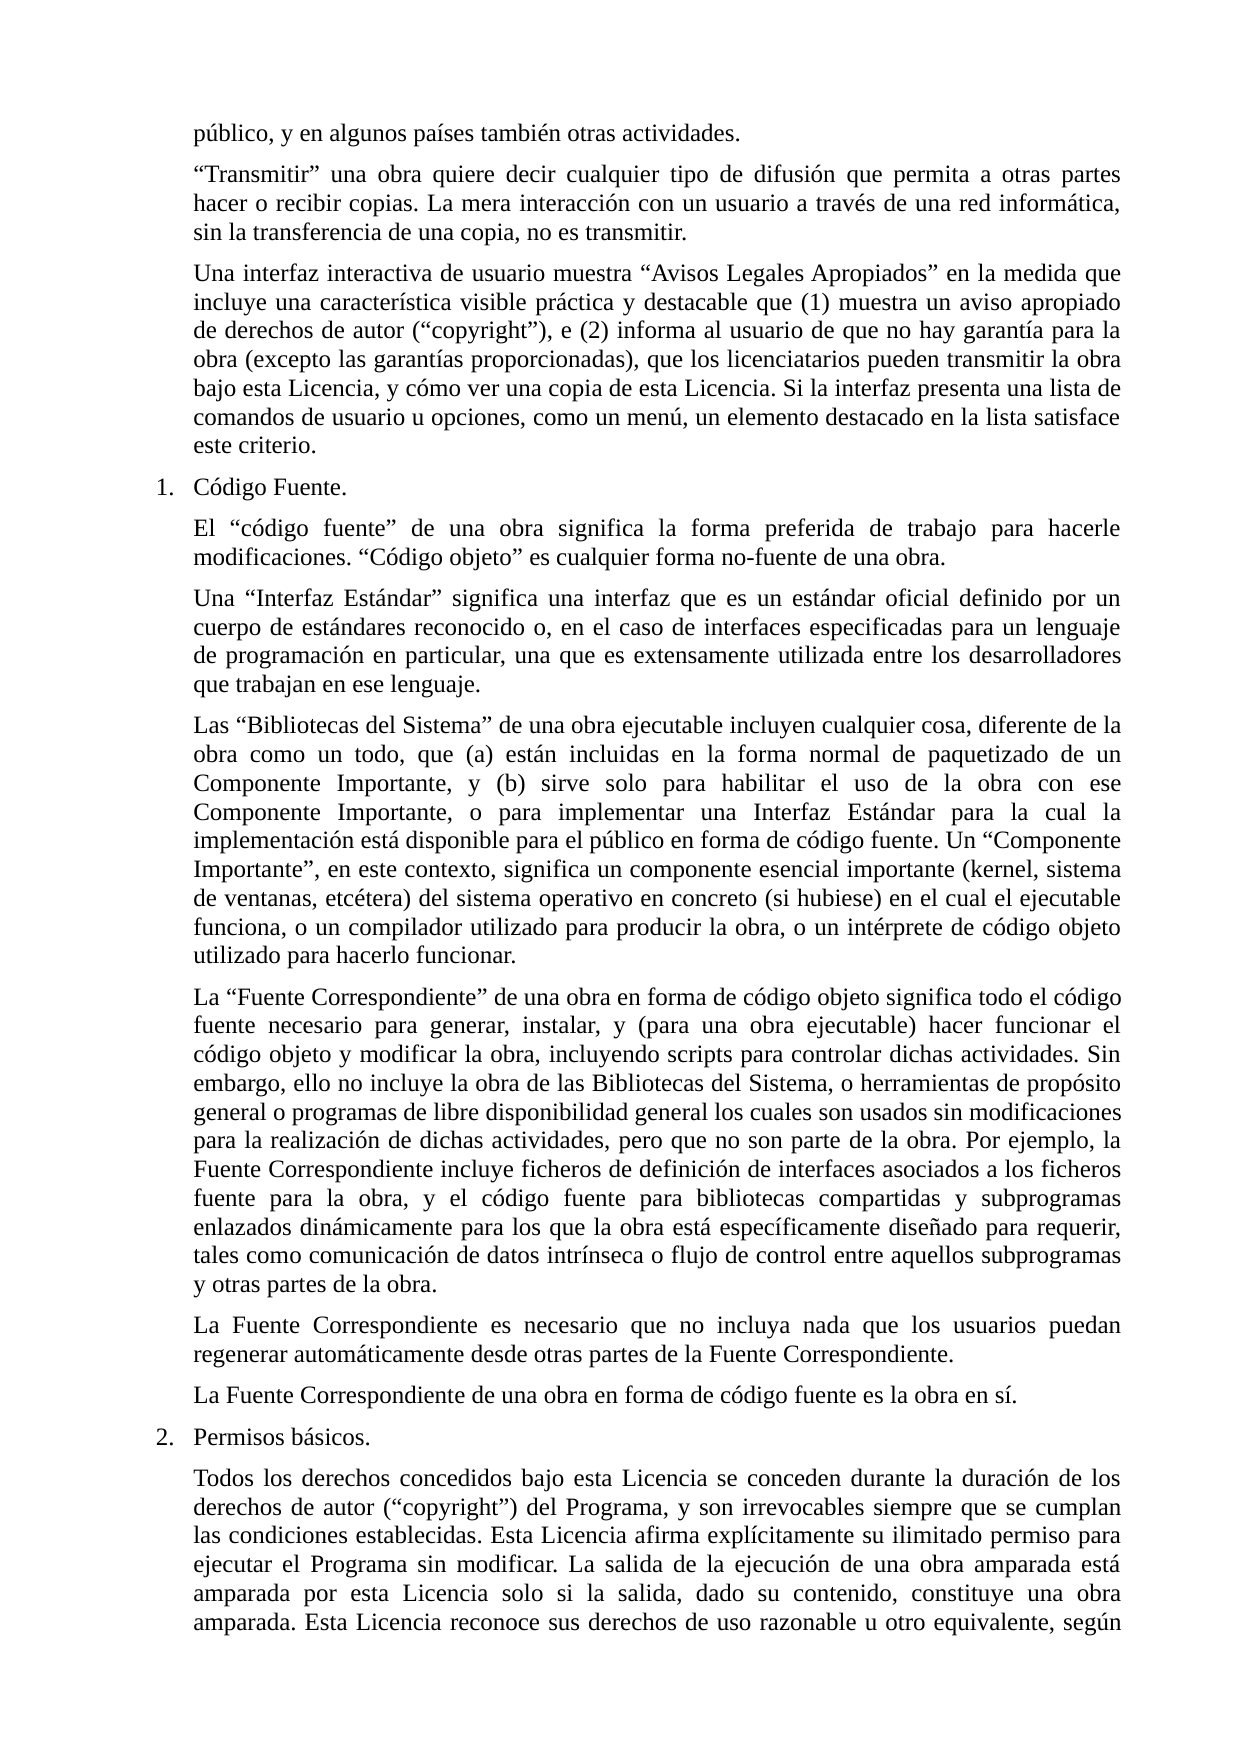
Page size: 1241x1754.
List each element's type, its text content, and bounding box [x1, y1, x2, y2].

list público, y en algunos países también otras actividades. [156, 118, 1122, 147]
list La “Fuente Correspondiente” de una obra en forma de código objeto significa todo el código fuente necesario para generar, instalar, y (para una obra ejecutable) hacer funcionar el código objeto y modificar la obra, incluyendo scripts para controlar dichas actividades. Sin embargo, ello no incluye la obra de las Bibliotecas del Sistema, o herramientas de propósito general o programas de libre disponibilidad general los cuales son usados sin modificaciones para la realización de dichas actividades, pero que no son parte de la obra. Por ejemplo, la Fuente Correspondiente incluye ficheros de definición de interfaces asociados a los ficheros fuente para la obra, y el código fuente para bibliotecas compartidas y subprogramas enlazados dinámicamente para los que la obra está específicamente diseñado para requerir, tales como comunicación de datos intrínseca o flujo de control entre aquellos subprogramas y otras partes de la obra. [156, 982, 1122, 1298]
list Código Fuente. [156, 472, 1122, 501]
list La Fuente Correspondiente de una obra en forma de código fuente es la obra en sí. [156, 1381, 1122, 1409]
list Permisos básicos. [156, 1422, 1122, 1451]
list El “código fuente” de una obra significa la forma preferida de trabajo para hacerle modificaciones. “Código objeto” es cualquier forma no-fuente de una obra. [156, 513, 1122, 571]
list Las “Bibliotecas del Sistema” de una obra ejecutable incluyen cualquier cosa, diferente de la obra como un todo, que (a) están incluidas en la forma normal de paquetizado de un Componente Importante, y (b) sirve solo para habilitar el uso de la obra con ese Componente Importante, o para implementar una Interfaz Estándar para la cual la implementación está disponible para el público en forma de código fuente. Un “Componente Importante”, en este contexto, significa un componente esencial importante (kernel, sistema de ventanas, etcétera) del sistema operativo en concreto (si hubiese) en el cual el ejecutable funciona, o un compilador utilizado para producir la obra, o un intérprete de código objeto utilizado para hacerlo funcionar. [156, 711, 1122, 969]
list Todos los derechos concedidos bajo esta Licencia se conceden durante la duración de los derechos de autor (“copyright”) del Programa, y son irrevocables siempre que se cumplan las condiciones establecidas. Esta Licencia afirma explícitamente su ilimitado permiso para ejecutar el Programa sin modificar. La salida de la ejecución de una obra amparada está amparada por esta Licencia solo si la salida, dado su contenido, constituye una obra amparada. Esta Licencia reconoce sus derechos de uso razonable u otro equivalente, según [156, 1463, 1122, 1636]
list Una “Interfaz Estándar” significa una interfaz que es un estándar oficial definido por un cuerpo de estándares reconocido o, en el caso de interfaces especificadas para un lenguaje de programación en particular, una que es extensamente utilizada entre los desarrolladores que trabajan en ese lenguaje. [156, 583, 1122, 698]
list “Transmitir” una obra quiere decir cualquier tipo de difusión que permita a otras partes hacer o recibir copias. La mera interacción con un usuario a través de una red informática, sin la transferencia de una copia, no es transmitir. [156, 159, 1122, 246]
list La Fuente Correspondiente es necesario que no incluya nada que los usuarios puedan regenerar automáticamente desde otras partes de la Fuente Correspondiente. [156, 1311, 1122, 1368]
list Una interfaz interactiva de usuario muestra “Avisos Legales Apropiados” en la medida que incluye una característica visible práctica y destacable que (1) muestra un aviso apropiado de derechos de autor (“copyright”), e (2) informa al usuario de que no hay garantía para la obra (excepto las garantías proporcionadas), que los licenciatarios pueden transmitir la obra bajo esta Licencia, y cómo ver una copia de esta Licencia. Si la interfaz presenta una lista de comandos de usuario u opciones, como un menú, un elemento destacado en la lista satisface este criterio. [156, 258, 1122, 459]
